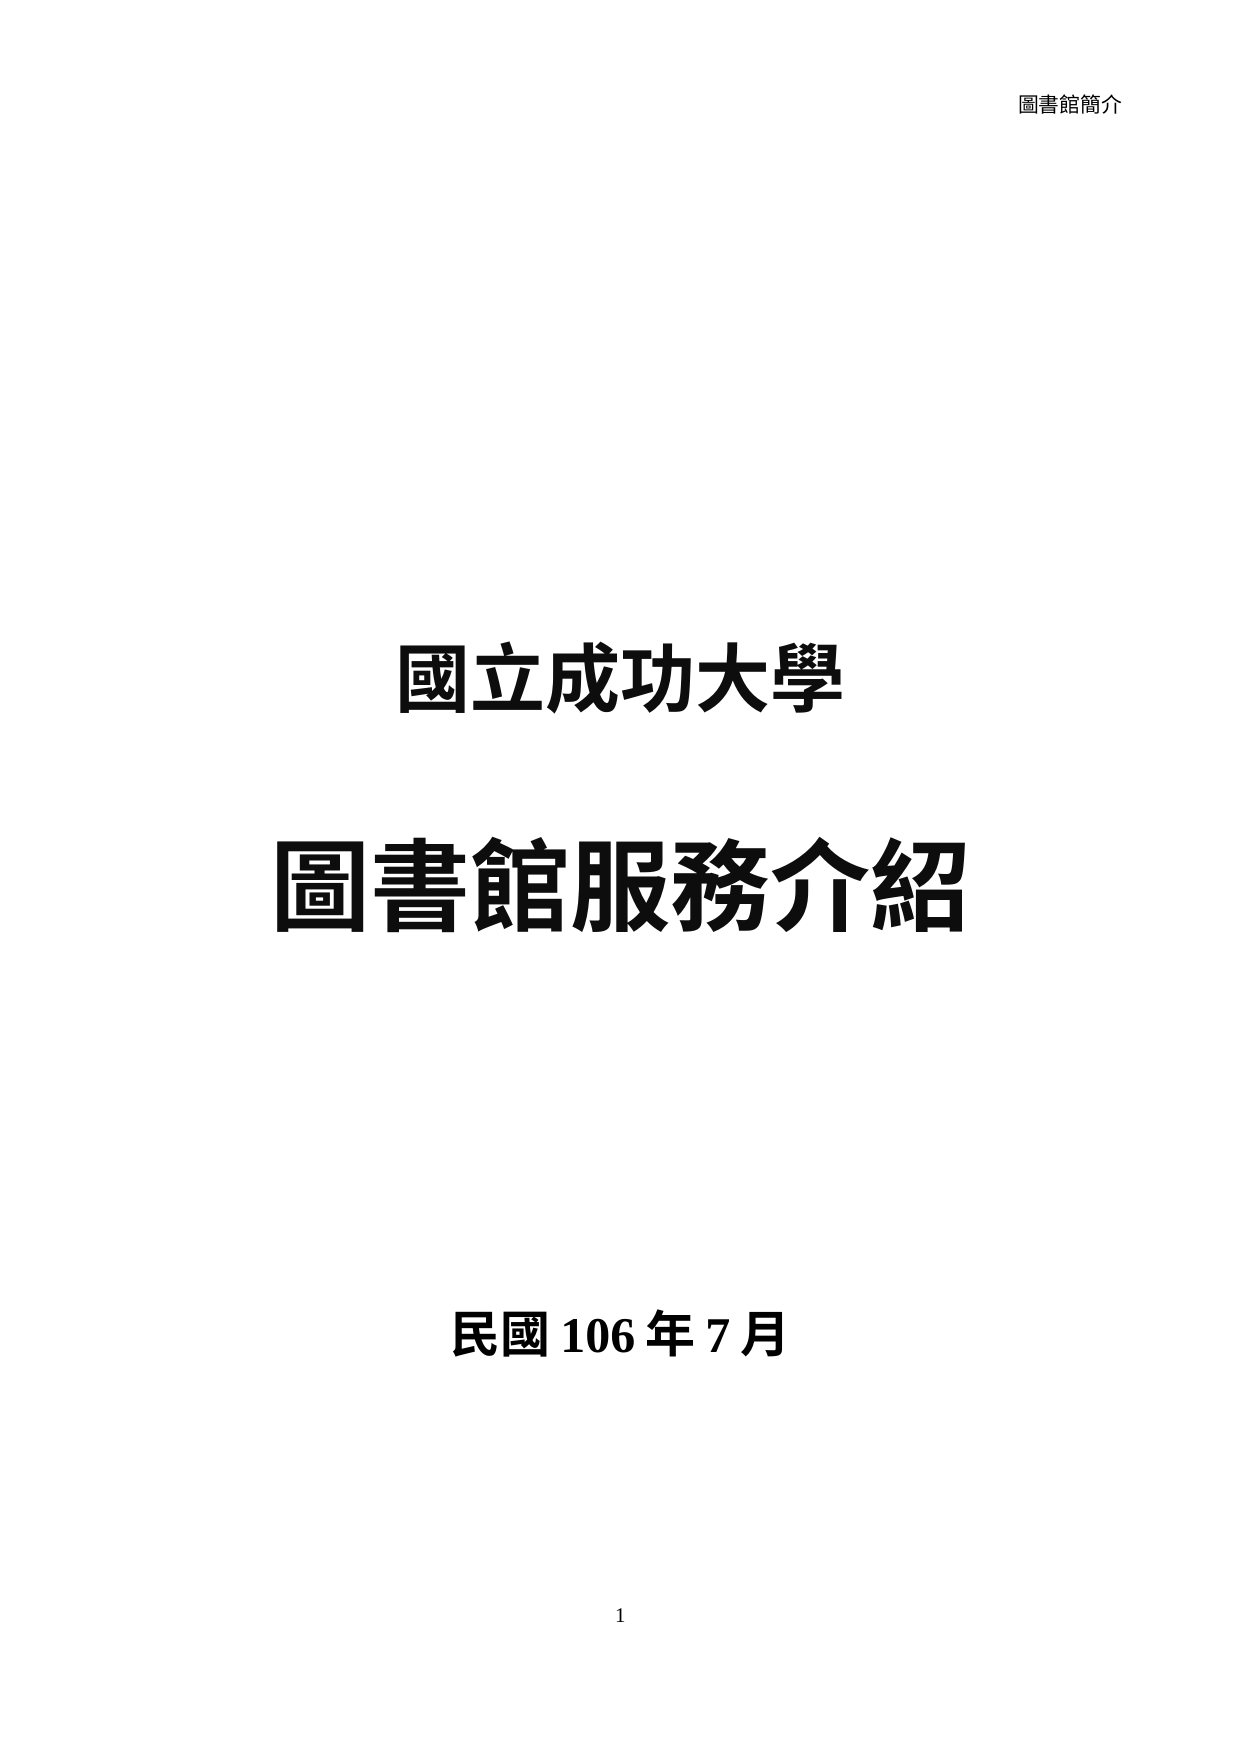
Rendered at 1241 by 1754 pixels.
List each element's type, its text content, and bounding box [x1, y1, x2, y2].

text 民國106年7月 [118, 1293, 1122, 1368]
text 圖書館服務介紹 [118, 805, 1122, 955]
text 國立成功大學 [118, 618, 1122, 730]
